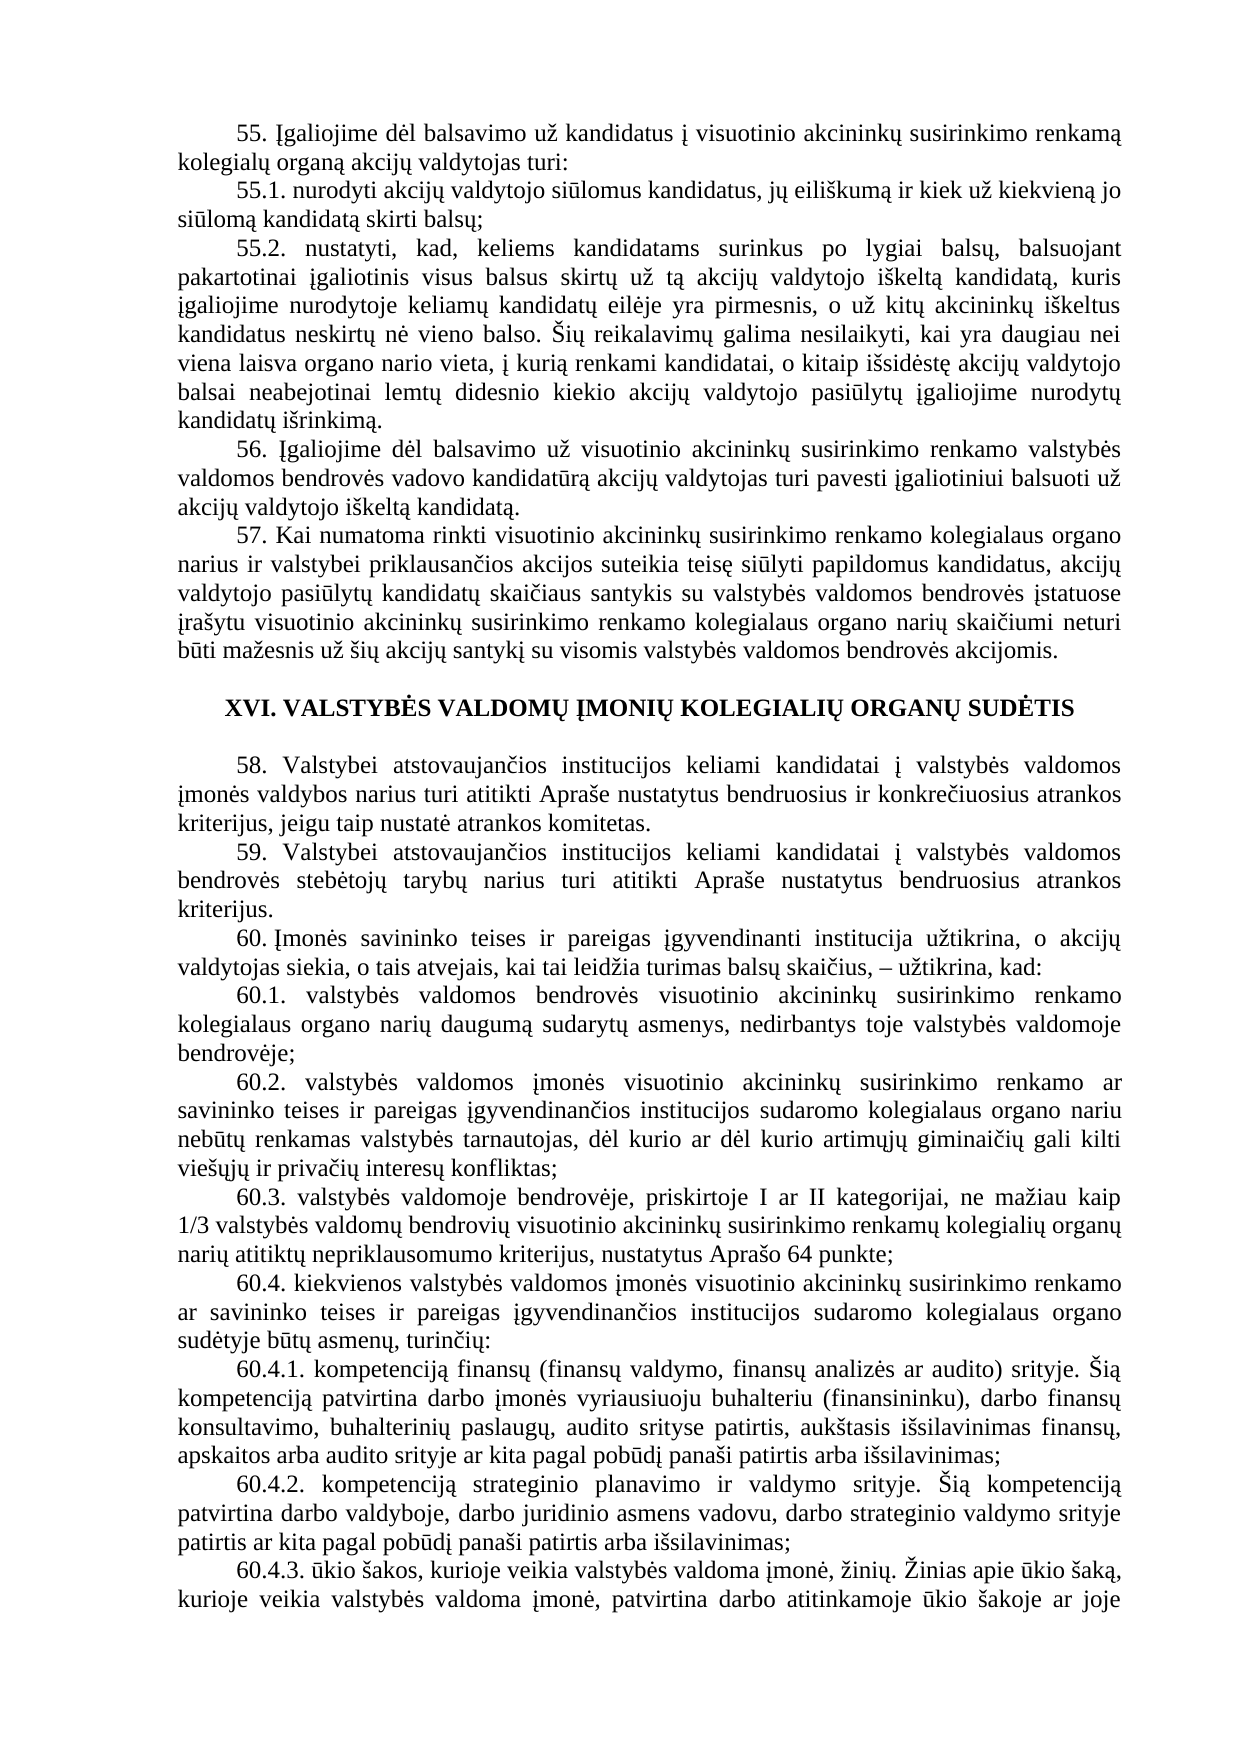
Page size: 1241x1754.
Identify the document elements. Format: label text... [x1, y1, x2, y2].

text 60.4.3. ūkio šakos, kurioje veikia valstybės valdoma įmonė, žinių. Žinias apie ūkio šaką, kurioje veikia valstybės valdoma įmonė, patvirtina darbo atitinkamoje ūkio šakoje ar joje [177, 1556, 1122, 1613]
text 60.1. valstybės valdomos bendrovės visuotinio akcininkų susirinkimo renkamo kolegialaus organo narių daugumą sudarytų asmenys, nedirbantys toje valstybės valdomoje bendrovėje; [177, 981, 1122, 1067]
text 55.2. nustatyti, kad, keliems kandidatams surinkus po lygiai balsų, balsuojant pakartotinai įgaliotinis visus balsus skirtų už tą akcijų valdytojo iškeltą kandidatą, kuris įgaliojime nurodytoje keliamų kandidatų eilėje yra pirmesnis, o už kitų akcininkų iškeltus kandidatus neskirtų nė vieno balso. Šių reikalavimų galima nesilaikyti, kai yra daugiau nei viena laisva organo nario vieta, į kurią renkami kandidatai, o kitaip išsidėstę akcijų valdytojo balsai neabejotinai lemtų didesnio kiekio akcijų valdytojo pasiūlytų įgaliojime nurodytų kandidatų išrinkimą. [177, 233, 1122, 434]
text 60.4.2. kompetenciją strateginio planavimo ir valdymo srityje. Šią kompetenciją patvirtina darbo valdyboje, darbo juridinio asmens vadovu, darbo strateginio valdymo srityje patirtis ar kita pagal pobūdį panaši patirtis arba išsilavinimas; [177, 1469, 1122, 1556]
text 60. Įmonės savininko teises ir pareigas įgyvendinanti institucija užtikrina, o akcijų valdytojas siekia, o tais atvejais, kai tai leidžia turimas balsų skaičius, – užtikrina, kad: [177, 923, 1122, 981]
text 60.3. valstybės valdomoje bendrovėje, priskirtoje I ar II kategorijai, ne mažiau kaip 1/3 valstybės valdomų bendrovių visuotinio akcininkų susirinkimo renkamų kolegialių organų narių atitiktų nepriklausomumo kriterijus, nustatytus Aprašo 64 punkte; [177, 1182, 1122, 1268]
text XVI. VALSTYBĖS VALDOMŲ ĮMONIŲ KOLEGIALIŲ ORGANŲ SUDĖTIS [177, 693, 1122, 722]
text 55. Įgaliojime dėl balsavimo už kandidatus į visuotinio akcininkų susirinkimo renkamą kolegialų organą akcijų valdytojas turi: [177, 118, 1122, 176]
text 60.2. valstybės valdomos įmonės visuotinio akcininkų susirinkimo renkamo ar savininko teises ir pareigas įgyvendinančios institucijos sudaromo kolegialaus organo nariu nebūtų renkamas valstybės tarnautojas, dėl kurio ar dėl kurio artimųjų giminaičių gali kilti viešųjų ir privačių interesų konfliktas; [177, 1067, 1122, 1182]
text 57. Kai numatoma rinkti visuotinio akcininkų susirinkimo renkamo kolegialaus organo narius ir valstybei priklausančios akcijos suteikia teisę siūlyti papildomus kandidatus, akcijų valdytojo pasiūlytų kandidatų skaičiaus santykis su valstybės valdomos bendrovės įstatuose įrašytu visuotinio akcininkų susirinkimo renkamo kolegialaus organo narių skaičiumi neturi būti mažesnis už šių akcijų santykį su visomis valstybės valdomos bendrovės akcijomis. [177, 521, 1122, 664]
text 56. Įgaliojime dėl balsavimo už visuotinio akcininkų susirinkimo renkamo valstybės valdomos bendrovės vadovo kandidatūrą akcijų valdytojas turi pavesti įgaliotiniui balsuoti už akcijų valdytojo iškeltą kandidatą. [177, 434, 1122, 521]
text 60.4. kiekvienos valstybės valdomos įmonės visuotinio akcininkų susirinkimo renkamo ar savininko teises ir pareigas įgyvendinančios institucijos sudaromo kolegialaus organo sudėtyje būtų asmenų, turinčių: [177, 1268, 1122, 1354]
text 58. Valstybei atstovaujančios institucijos keliami kandidatai į valstybės valdomos įmonės valdybos narius turi atitikti Apraše nustatytus bendruosius ir konkrečiuosius atrankos kriterijus, jeigu taip nustatė atrankos komitetas. [177, 751, 1122, 837]
text 59. Valstybei atstovaujančios institucijos keliami kandidatai į valstybės valdomos bendrovės stebėtojų tarybų narius turi atitikti Apraše nustatytus bendruosius atrankos kriterijus. [177, 837, 1122, 923]
text 60.4.1. kompetenciją finansų (finansų valdymo, finansų analizės ar audito) srityje. Šią kompetenciją patvirtina darbo įmonės vyriausiuoju buhalteriu (finansininku), darbo finansų konsultavimo, buhalterinių paslaugų, audito srityse patirtis, aukštasis išsilavinimas finansų, apskaitos arba audito srityje ar kita pagal pobūdį panaši patirtis arba išsilavinimas; [177, 1354, 1122, 1469]
text 55.1. nurodyti akcijų valdytojo siūlomus kandidatus, jų eiliškumą ir kiek už kiekvieną jo siūlomą kandidatą skirti balsų; [177, 176, 1122, 233]
